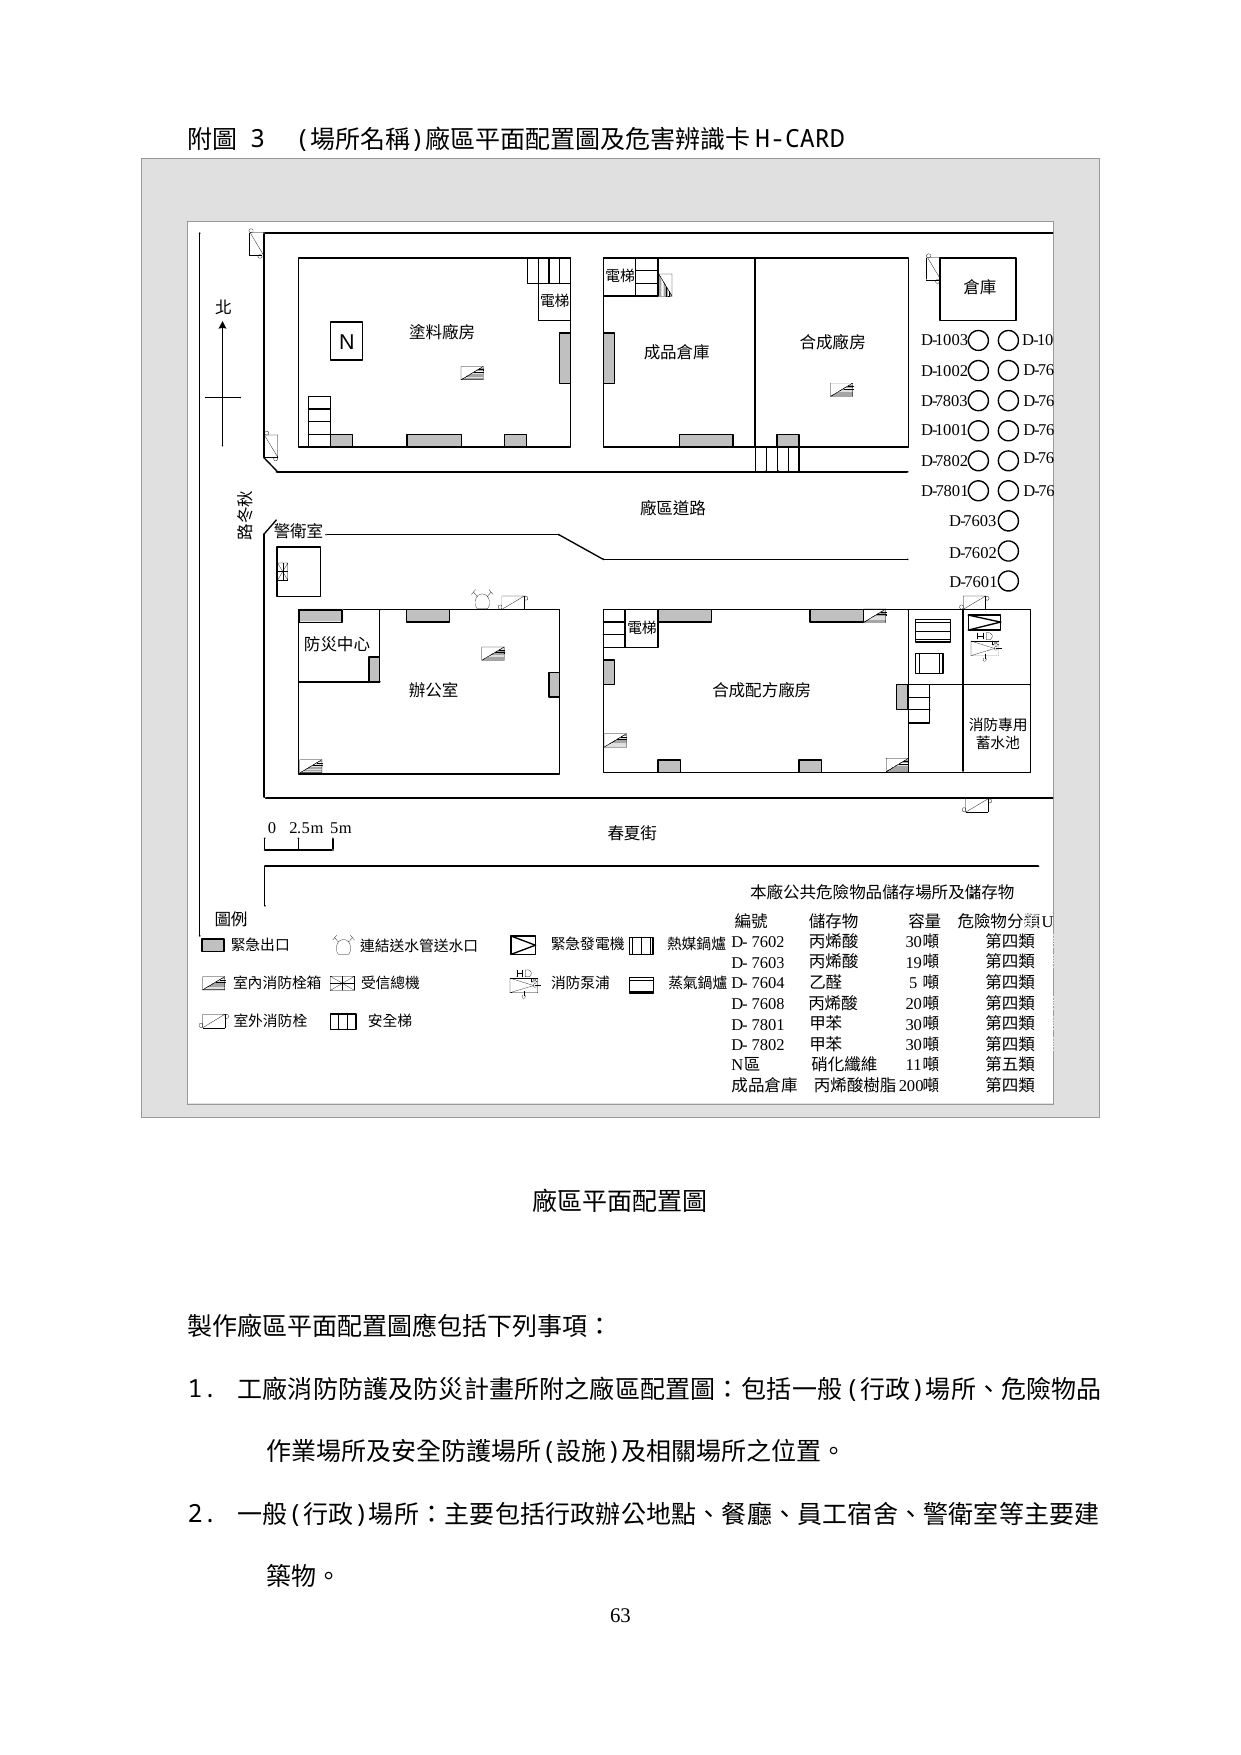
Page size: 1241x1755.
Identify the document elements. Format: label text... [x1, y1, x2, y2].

table_header [250, 235, 262, 255]
table_header [252, 233, 263, 252]
table_header [636, 259, 657, 270]
table_header [968, 800, 988, 812]
table_header [142, 159, 1099, 1117]
table_header [789, 448, 798, 471]
table_header [636, 284, 657, 295]
table_header [604, 259, 635, 295]
text 廠區平面配置圖 [187, 1158, 1053, 1221]
table_header [756, 259, 908, 446]
list 工廠消防防護及防災計畫所附之廠區配置圖：包括一般(行政)場所、危險物品作業場所及安全防護場所(設施)及相關場所之位置。 [187, 1346, 1103, 1471]
text 附圖 3 (場所名稱)廠區平面配置圖及危害辨識卡H-CARD [187, 96, 1053, 158]
table_header [767, 448, 777, 471]
table_header [265, 438, 276, 457]
list 一般(行政)場所：主要包括行政辦公地點、餐廳、員工宿舍、警衛室等主要建築物。 [187, 1471, 1103, 1596]
table_header [661, 275, 671, 292]
table_header [604, 259, 754, 446]
table_header [188, 222, 1053, 1103]
text 製作廠區平面配置圖應包括下列事項： [187, 1283, 1053, 1346]
table_header [636, 271, 657, 283]
table_header [778, 448, 788, 471]
table_header [966, 799, 985, 811]
table_header [756, 448, 766, 471]
table_header [266, 436, 277, 454]
